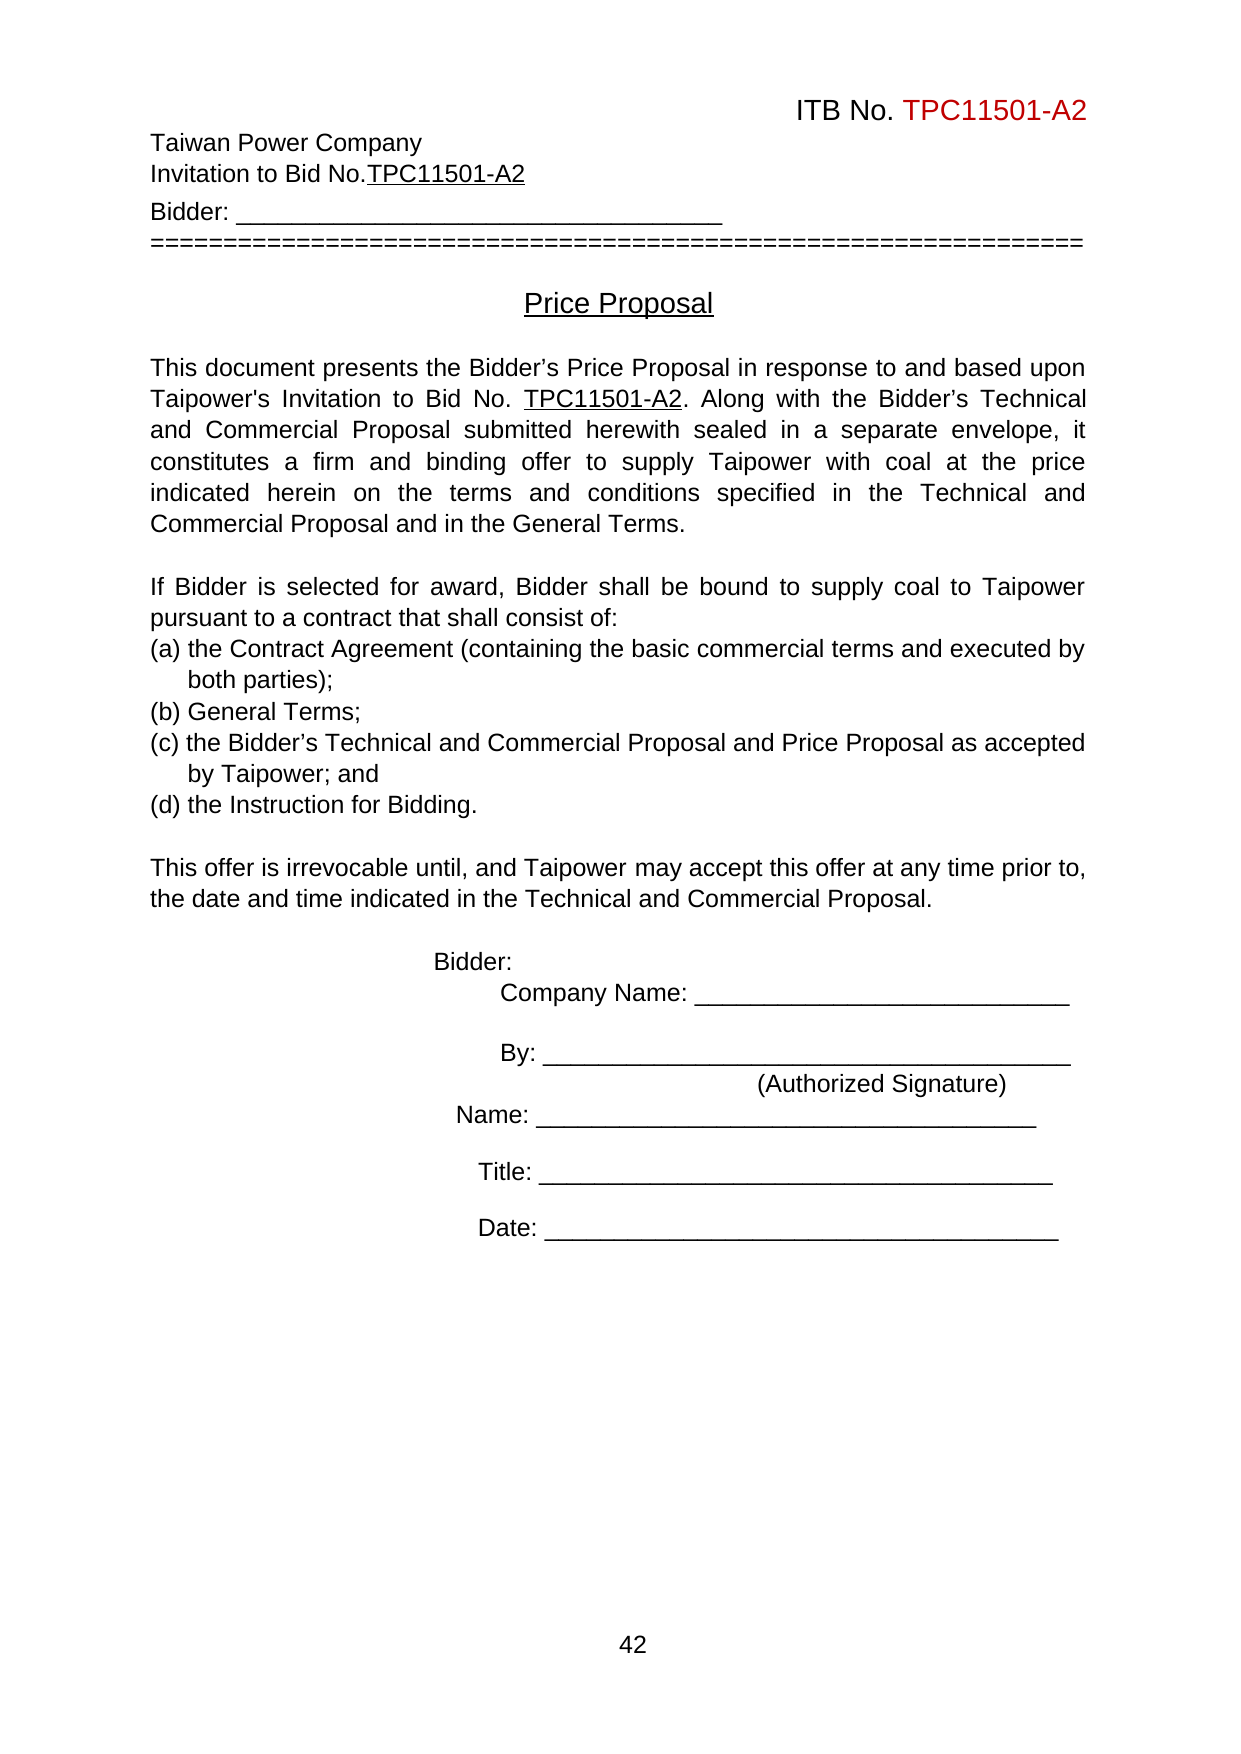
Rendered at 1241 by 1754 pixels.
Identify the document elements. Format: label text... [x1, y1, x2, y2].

text (b) General Terms; [150, 695, 1087, 726]
text Invitation to Bid No.TPC11501-A2 [150, 157, 1087, 189]
text This document presents the Bidder’s Price Proposal in response to and based upon Taipower's Invitation to Bid No. TPC11501-A2. Along with the Bidder’s Technical and Commercial Proposal submitted herewith sealed in a separate envelope, it constitutes a firm and binding offer to supply Taipower with coal at the price indicated herein on the terms and conditions specified in the Technical and Commercial Proposal and in the General Terms. [150, 351, 1087, 539]
text By: ______________________________________ [150, 1036, 1087, 1067]
text Bidder: [200, 945, 1087, 976]
text Name: ____________________________________ [150, 1099, 1087, 1130]
text Price Proposal [150, 289, 1087, 320]
text This offer is irrevocable until, and Taipower may accept this offer at any time prior to, the date and time indicated in the Technical and Commercial Proposal. [150, 851, 1087, 914]
text (Authorized Signature) [150, 1067, 1087, 1099]
text (a) the Contract Agreement (containing the basic commercial terms and executed by both parties); [150, 632, 1087, 695]
text Title: _____________________________________ [300, 1155, 1087, 1186]
text Date: _____________________________________ [150, 1211, 1087, 1242]
text ================================================================ [150, 226, 1087, 257]
text Company Name: ___________________________ [150, 976, 1087, 1007]
text Bidder: ___________________________________ [150, 189, 1087, 226]
text If Bidder is selected for award, Bidder shall be bound to supply coal to Taipower pursuant to a contract that shall consist of: [150, 570, 1087, 632]
text (d) the Instruction for Bidding. [150, 789, 1087, 820]
text Taiwan Power Company [150, 126, 1087, 157]
text (c) the Bidder’s Technical and Commercial Proposal and Price Proposal as accepted by Taipower; and [150, 726, 1087, 789]
